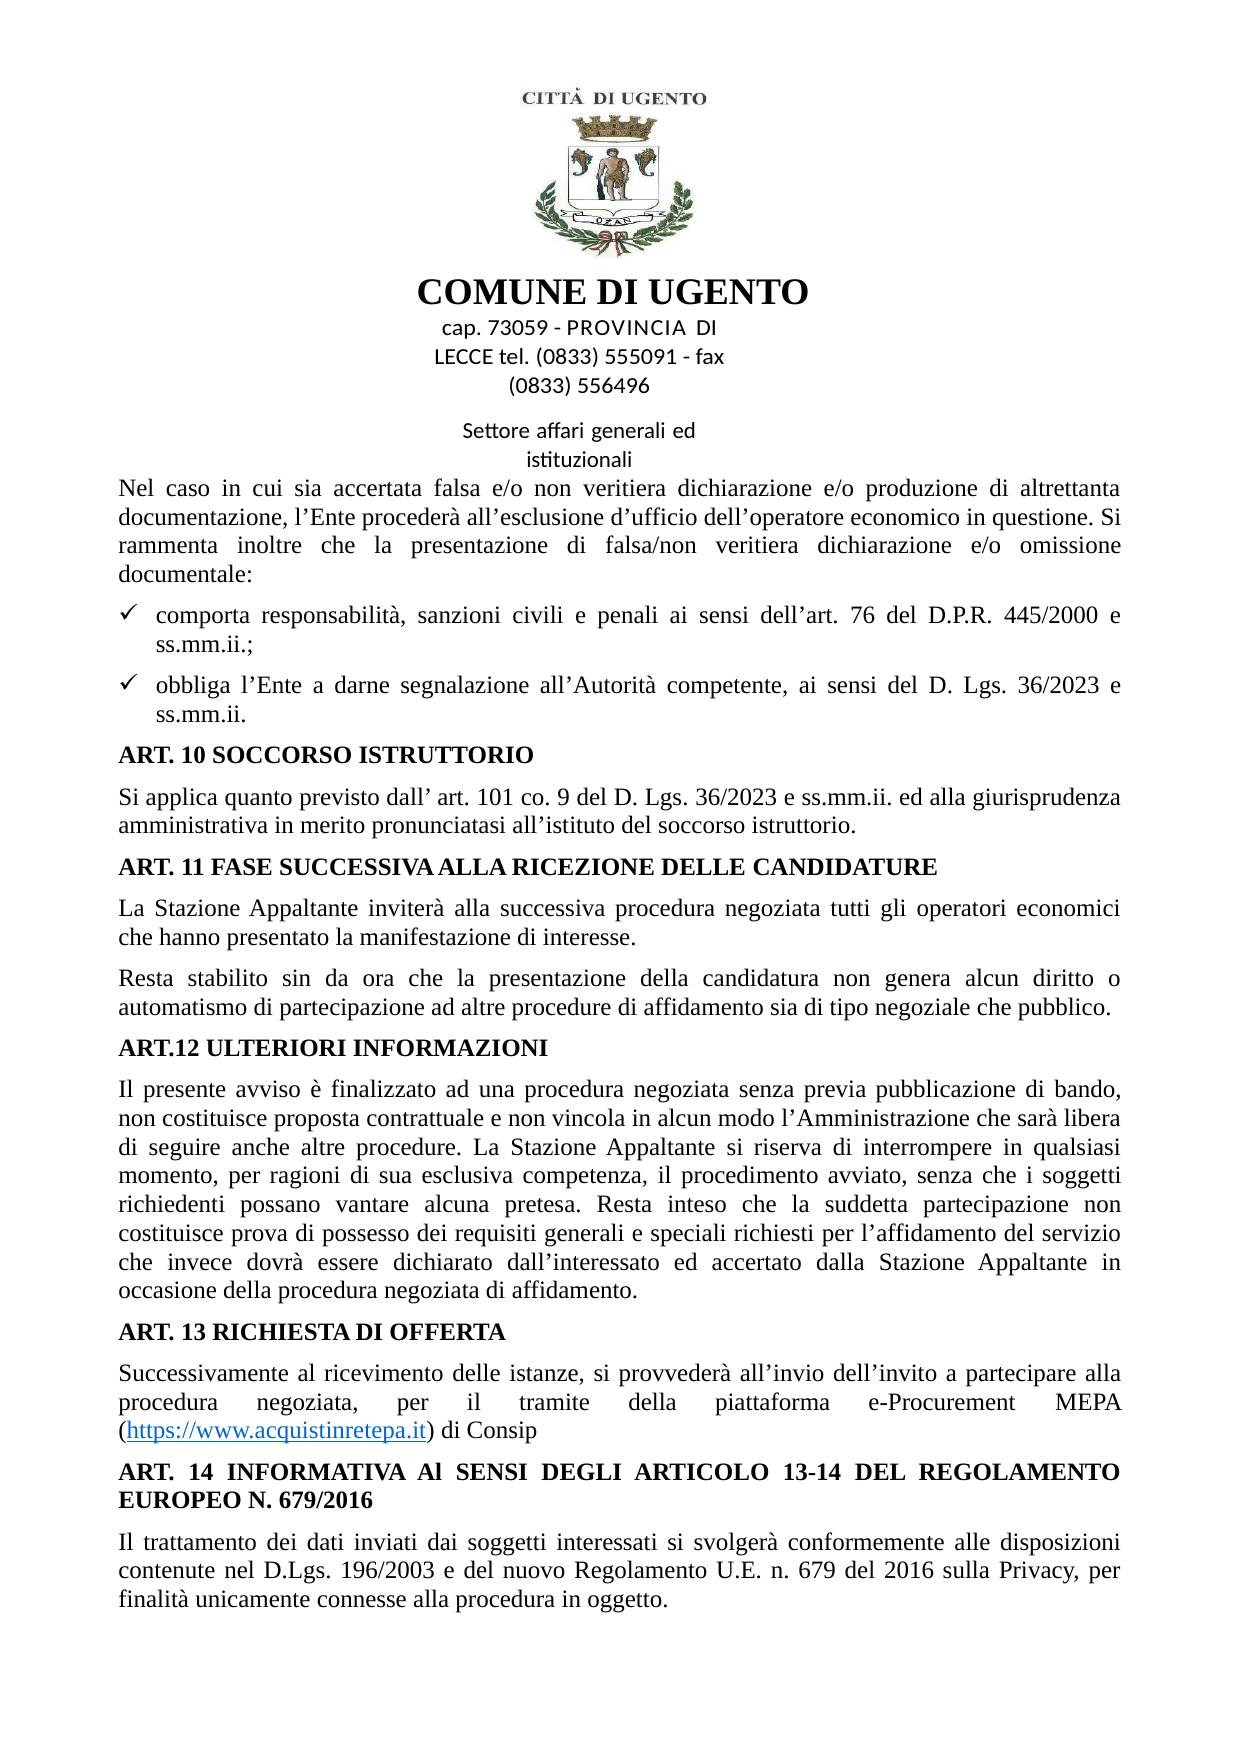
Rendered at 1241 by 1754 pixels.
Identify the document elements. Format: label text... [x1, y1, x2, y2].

list obbliga l’Ente a darne segnalazione all’Autorità competente, ai sensi del D. Lgs. 36/2023 e ss.mm.ii. [118, 671, 1122, 728]
text Resta stabilito sin da ora che la presentazione della candidatura non genera alcun diritto o automatismo di partecipazione ad altre procedure di affidamento sia di tipo negoziale che pubblico. [118, 963, 1122, 1021]
text Il trattamento dei dati inviati dai soggetti interessati si svolgerà conformemente alle disposizioni contenute nel D.Lgs. 196/2003 e del nuovo Regolamento U.E. n. 679 del 2016 sulla Privacy, per finalità unicamente connesse alla procedura in oggetto. [118, 1527, 1122, 1613]
list comporta responsabilità, sanzioni civili e penali ai sensi dell’art. 76 del D.P.R. 445/2000 e ss.mm.ii.; [118, 601, 1122, 658]
text ART. 14 INFORMATIVA Al SENSI DEGLI ARTICOLO 13-14 DEL REGOLAMENTO EUROPEO N. 679/2016 [118, 1457, 1122, 1514]
text La Stazione Appaltante inviterà alla successiva procedura negoziata tutti gli operatori economici che hanno presentato la manifestazione di interesse. [118, 893, 1122, 951]
picture [519, 83, 707, 260]
subtitle Nel caso in cui sia accertata falsa e/o non veritiera dichiarazione e/o produzione di altrettanta documentazione, l’Ente procederà all’esclusione d’ufficio dell’operatore economico in questione. Si rammenta inoltre che la presentazione di falsa/non veritiera dichiarazione e/o omissione documentale: [118, 473, 1122, 588]
subtitle ART. 10 SOCCORSO ISTRUTTORIO [118, 741, 1122, 769]
text Il presente avviso è finalizzato ad una procedura negoziata senza previa pubblicazione di bando, non costituisce proposta contrattuale e non vincola in alcun modo l’Amministrazione che sarà libera di seguire anche altre procedure. La Stazione Appaltante si riserva di interrompere in qualsiasi momento, per ragioni di sua esclusiva competenza, il procedimento avviato, senza che i soggetti richiedenti possano vantare alcuna pretesa. Resta inteso che la suddetta partecipazione non costituisce prova di possesso dei requisiti generali e speciali richiesti per l’affidamento del servizio che invece dovrà essere dichiarato dall’interessato ed accertato dalla Stazione Appaltante in occasione della procedura negoziata di affidamento. [118, 1074, 1122, 1304]
text Successivamente al ricevimento delle istanze, si provvederà all’invio dell’invito a partecipare alla procedura negoziata, per il tramite della piattaforma e-Procurement MEPA (https://www.acquistinretepa.it) di Consip [118, 1358, 1122, 1444]
subtitle ART. 11 FASE SUCCESSIVA ALLA RICEZIONE DELLE CANDIDATURE [118, 852, 1122, 881]
subtitle ART.12 ULTERIORI INFORMAZIONI [118, 1033, 1122, 1062]
subtitle ART. 13 RICHIESTA DI OFFERTA [118, 1317, 1122, 1346]
text Si applica quanto previsto dall’ art. 101 co. 9 del D. Lgs. 36/2023 e ss.mm.ii. ed alla giurisprudenza amministrativa in merito pronunciatasi all’istituto del soccorso istruttorio. [118, 782, 1122, 839]
